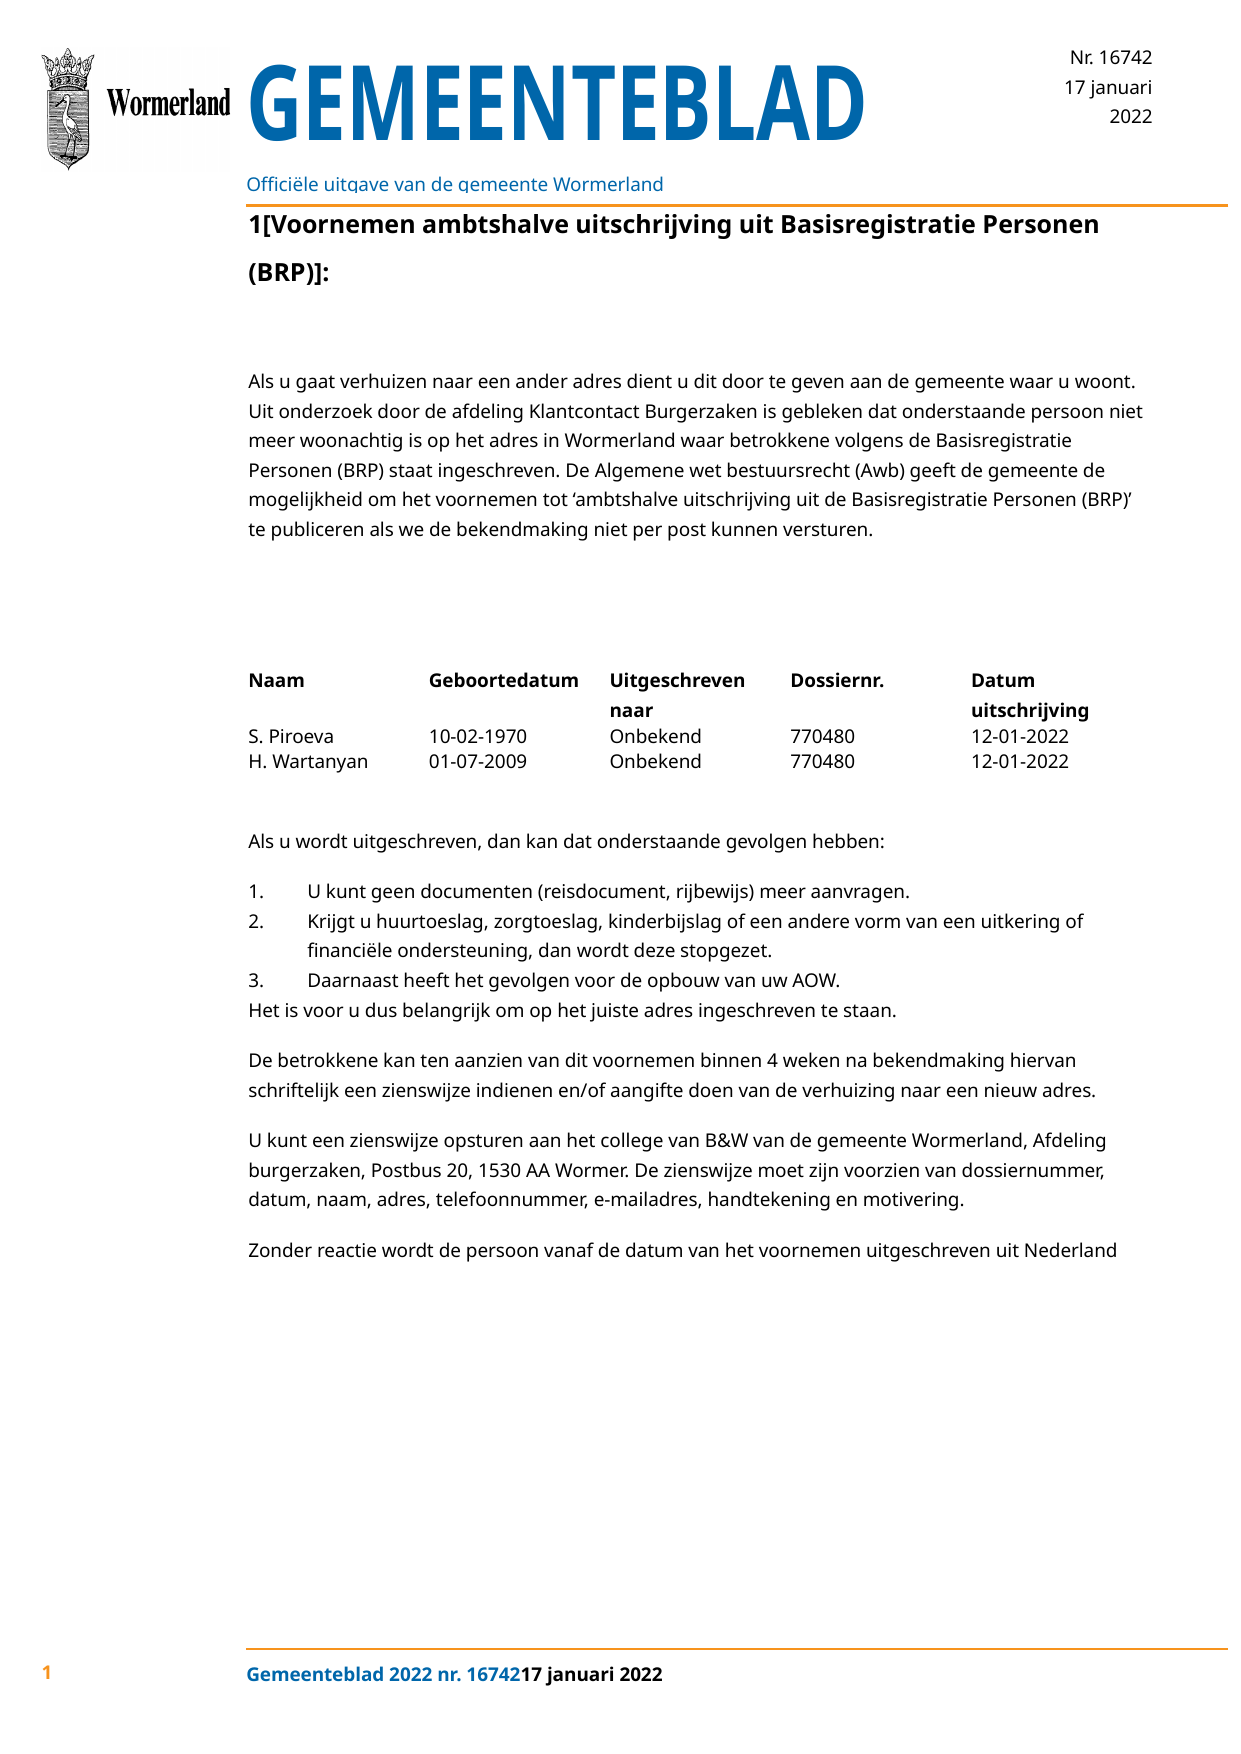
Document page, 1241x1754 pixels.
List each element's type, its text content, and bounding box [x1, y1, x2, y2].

table_header Uitgeschreven naar [609, 668, 790, 723]
text Als u wordt uitgeschreven, dan kan dat onderstaande gevolgen hebben: [248, 828, 1152, 854]
table_cell 10-02-1970 [429, 723, 609, 749]
text Het is voor u dus belangrijk om op het juiste adres ingeschreven te staan. [248, 997, 1152, 1022]
table_cell Onbekend [609, 749, 790, 774]
list U kunt geen documenten (reisdocument, rijbewijs) meer aanvragen. [248, 878, 1152, 904]
table_cell 12-01-2022 [971, 723, 1152, 749]
text Als u gaat verhuizen naar een ander adres dient u dit door te geven aan de gemeente waar u woont. Uit onderzoek door de afdeling Klantcontact Burgerzaken is gebleken dat onderstaande persoon niet meer woonachtig is op het adres in Wormerland waar betrokkene volgens de Basisregistratie Personen (BRP) staat ingeschreven. De Algemene wet bestuursrecht (Awb) geeft de gemeente de mogelijkheid om het voornemen tot ‘ambtshalve uitschrijving uit de Basisregistratie Personen (BRP)’ te publiceren als we de bekendmaking niet per post kunnen versturen. [248, 368, 1152, 542]
table_header Datum uitschrijving [971, 668, 1152, 723]
text De betrokkene kan ten aanzien van dit voornemen binnen 4 weken na bekendmaking hiervan schriftelijk een zienswijze indienen en/of aangifte doen van de verhuizing naar een nieuw adres. [248, 1047, 1152, 1102]
table_cell H. Wartanyan [248, 749, 429, 774]
table_cell Onbekend [609, 723, 790, 749]
list Krijgt u huurtoeslag, zorgtoeslag, kinderbijslag of een andere vorm van een uitkering of financiële ondersteuning, dan wordt deze stopgezet. [248, 908, 1152, 963]
text Zonder reactie wordt de persoon vanaf de datum van het voornemen uitgeschreven uit Nederland [248, 1237, 1152, 1262]
table_header Naam [248, 668, 429, 723]
table_cell 12-01-2022 [971, 749, 1152, 774]
text 1[Voornemen ambtshalve uitschrijving uit Basisregistratie Personen (BRP)]: [248, 207, 1152, 288]
table_cell 770480 [790, 749, 971, 774]
table_cell 770480 [790, 723, 971, 749]
list Daarnaast heeft het gevolgen voor de opbouw van uw AOW. [248, 967, 1152, 993]
table_header Dossiernr. [790, 668, 971, 723]
text U kunt een zienswijze opsturen aan het college van B&W van de gemeente Wormerland, Afdeling burgerzaken, Postbus 20, 1530 AA Wormer. De zienswijze moet zijn voorzien van dossiernummer, datum, naam, adres, telefoonnummer, e-mailadres, handtekening en motivering. [248, 1127, 1152, 1212]
picture [41, 47, 231, 172]
table_cell S. Piroeva [248, 723, 429, 749]
table_cell 01-07-2009 [429, 749, 609, 774]
table_header Geboortedatum [429, 668, 609, 723]
